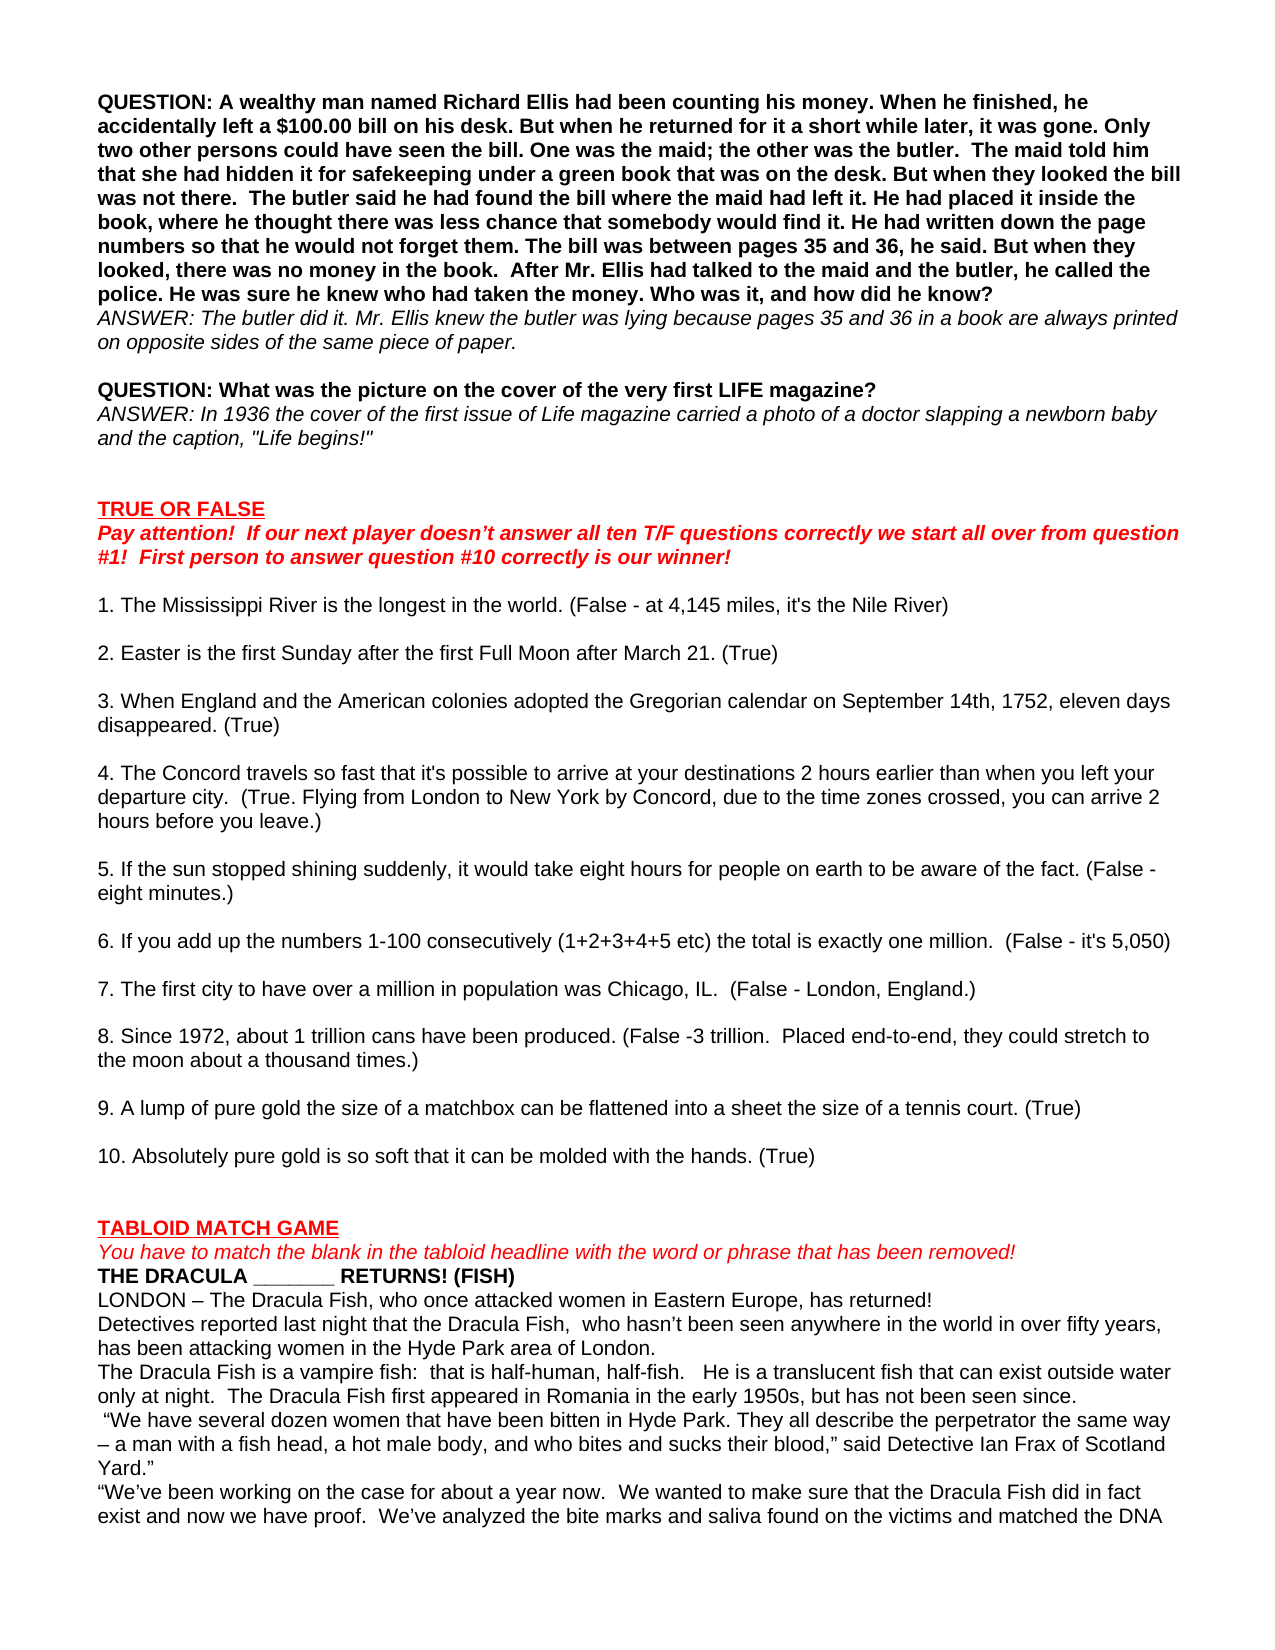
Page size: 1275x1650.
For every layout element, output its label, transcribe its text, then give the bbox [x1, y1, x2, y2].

text Pay attention! If our next player doesn’t answer all ten T/F questions correctly we start all over from question #1! First person to answer question #10 correctly is our winner! [97, 521, 1185, 569]
text ANSWER: In 1936 the cover of the first issue of Life magazine carried a photo of a doctor slapping a newborn baby and the caption, "Life begins!" [97, 401, 1185, 449]
text TRUE OR FALSE [97, 497, 1185, 521]
text QUESTION: A wealthy man named Richard Ellis had been counting his money. When he finished, he accidentally left a $100.00 bill on his desk. But when he returned for it a short while later, it was gone. Only two other persons could have seen the bill. One was the maid; the other was the butler. The maid told him that she had hidden it for safekeeping under a green book that was on the desk. But when they looked the bill was not there. The butler said he had found the bill where the maid had left it. He had placed it inside the book, where he thought there was less chance that somebody would find it. He had written down the page numbers so that he would not forget them. The bill was between pages 35 and 36, he said. But when they looked, there was no money in the book. After Mr. Ellis had talked to the maid and the butler, he called the police. He was sure he knew who had taken the money. Who was it, and how did he know? [97, 90, 1185, 306]
text 1. The Mississippi River is the longest in the world. (False - at 4,145 miles, it's the Nile River) [97, 593, 1185, 617]
text QUESTION: What was the picture on the cover of the very first LIFE magazine? [97, 377, 1185, 401]
text 2. Easter is the first Sunday after the first Full Moon after March 21. (True) [97, 641, 1185, 665]
text “We have several dozen women that have been bitten in Hyde Park. They all describe the perpetrator the same way – a man with a fish head, a hot male body, and who bites and sucks their blood,” said Detective Ian Frax of Scotland Yard.” [97, 1408, 1185, 1479]
text 4. The Concord travels so fast that it's possible to arrive at your destinations 2 hours earlier than when you left your departure city. (True. Flying from London to New York by Concord, due to the time zones crossed, you can arrive 2 hours before you leave.) [97, 761, 1185, 833]
text 3. When England and the American colonies adopted the Gregorian calendar on September 14th, 1752, eleven days disappeared. (True) [97, 689, 1185, 737]
text ANSWER: The butler did it. Mr. Ellis knew the butler was lying because pages 35 and 36 in a book are always printed on opposite sides of the same piece of paper. [97, 306, 1185, 353]
text The Dracula Fish is a vampire fish: that is half-human, half-fish. He is a translucent fish that can exist outside water only at night. The Dracula Fish first appeared in Romania in the early 1950s, but has not been seen since. [97, 1360, 1185, 1408]
text Detectives reported last night that the Dracula Fish, who hasn’t been seen anywhere in the world in over fifty years, has been attacking women in the Hyde Park area of London. [97, 1312, 1185, 1360]
text 7. The first city to have over a million in population was Chicago, IL. (False - London, England.) [97, 976, 1185, 1000]
text 8. Since 1972, about 1 trillion cans have been produced. (False -3 trillion. Placed end-to-end, they could stretch to the moon about a thousand times.) [97, 1024, 1185, 1072]
text TABLOID MATCH GAME [97, 1216, 1185, 1240]
text You have to match the blank in the tabloid headline with the word or phrase that has been removed! [97, 1240, 1185, 1264]
text 6. If you add up the numbers 1-100 consecutively (1+2+3+4+5 etc) the total is exactly one million. (False - it's 5,050) [97, 928, 1185, 952]
text LONDON – The Dracula Fish, who once attacked women in Eastern Europe, has returned! [97, 1288, 1185, 1312]
text 10. Absolutely pure gold is so soft that it can be molded with the hands. (True) [97, 1144, 1185, 1168]
text 5. If the sun stopped shining suddenly, it would take eight hours for people on earth to be aware of the fact. (False - eight minutes.) [97, 857, 1185, 904]
text “We’ve been working on the case for about a year now. We wanted to make sure that the Dracula Fish did in fact exist and now we have proof. We’ve analyzed the bite marks and saliva found on the victims and matched the DNA [97, 1479, 1185, 1527]
text 9. A lump of pure gold the size of a matchbox can be flattened into a sheet the size of a tennis court. (True) [97, 1096, 1185, 1120]
text THE DRACULA _______ RETURNS! (FISH) [97, 1264, 1185, 1288]
